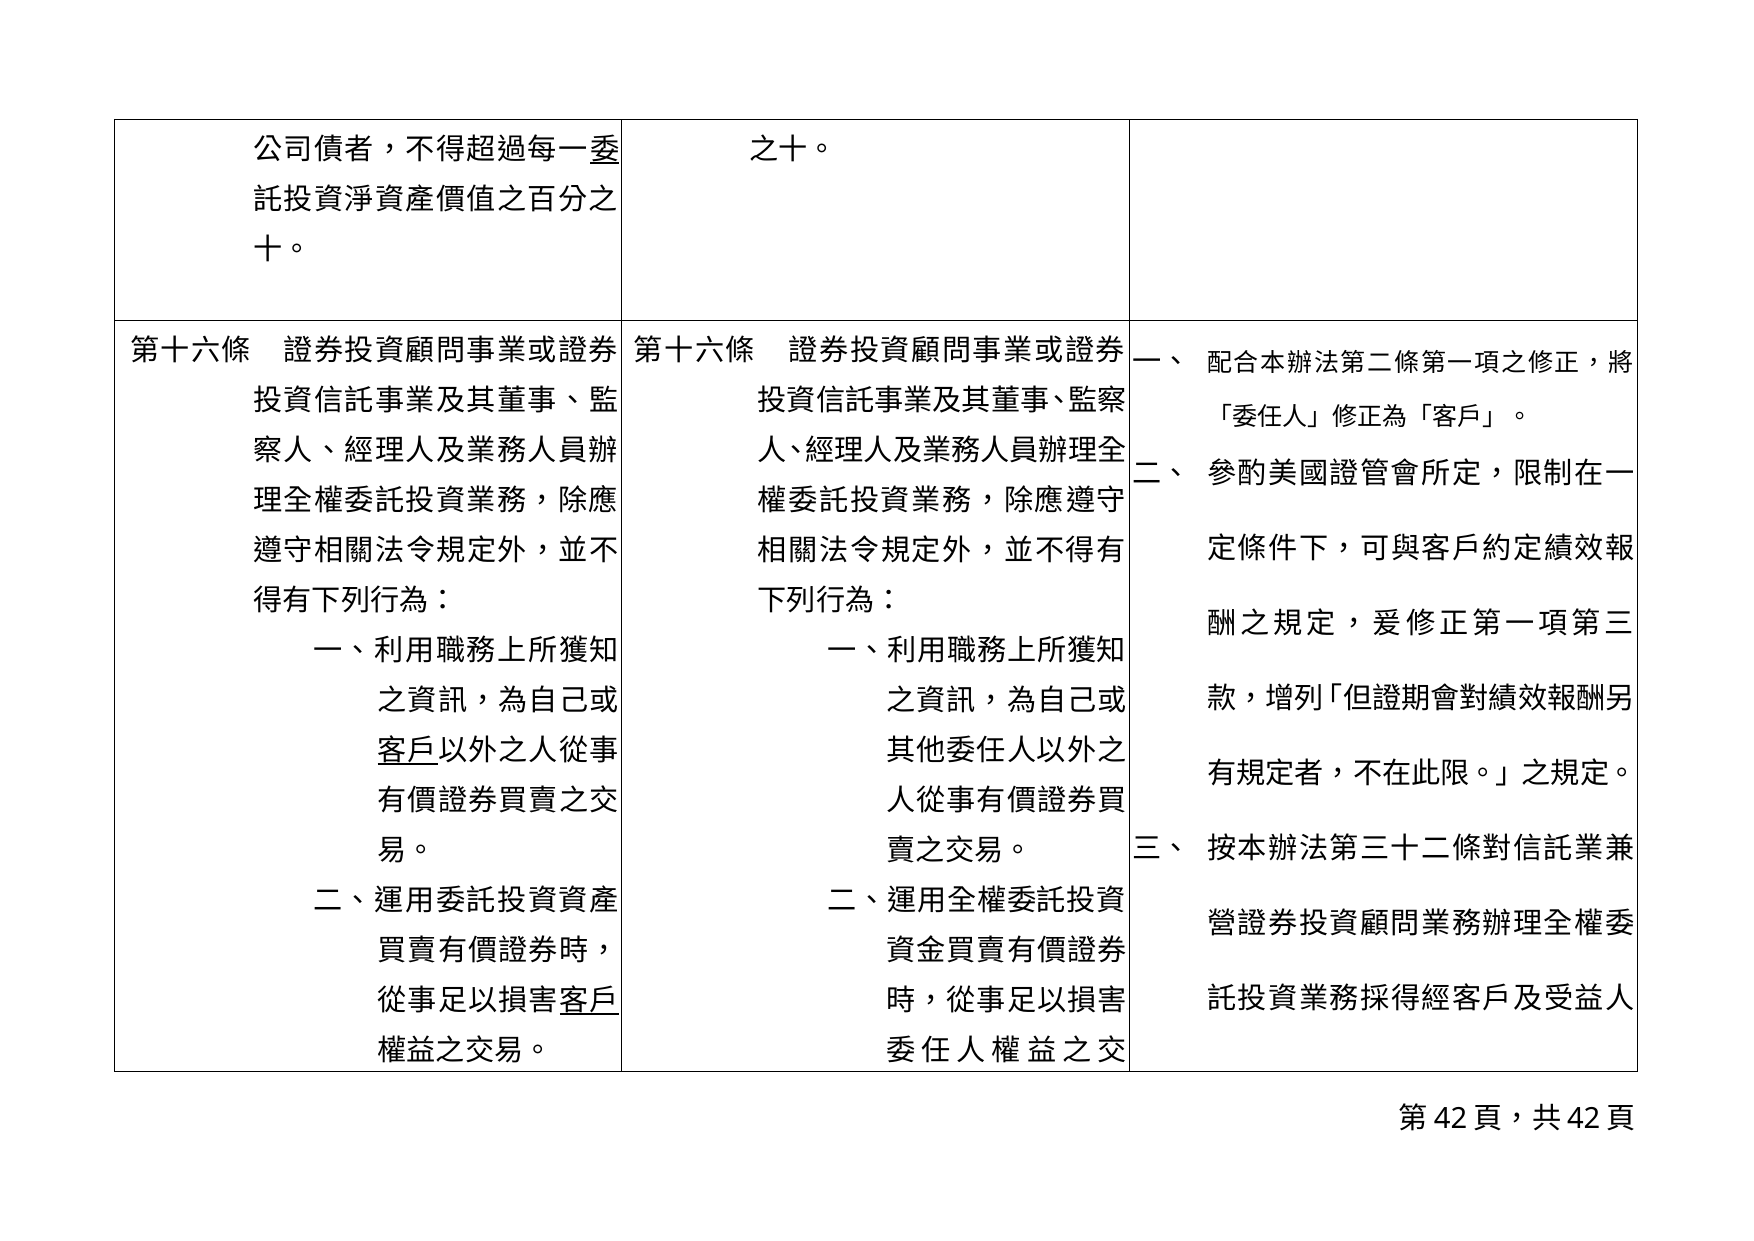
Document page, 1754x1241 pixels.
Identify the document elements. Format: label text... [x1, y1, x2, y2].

table_cell 第十六條 證券投資顧問事業或證券投資信託事業及其董事、監察人、經理人及業務人員辦理全權委託投資業務，除應遵守相關法令規定外，並不得有下列行為： 一、利用職務上所獲知之資訊，為自己或其他委任人以外之人從事有價證券買賣之交易。 二、運用全權委託投資資金買賣有價證券時，從事足以損害委任人權益之交 [622, 321, 1129, 1071]
table_cell 之十。 [622, 120, 1129, 320]
table_cell 配合本辦法第二條第一項之修正，將「委任人」修正為「客戶」。 參酌美國證管會所定，限制在一定條件下，可與客戶約定績效報酬之規定，爰修正第一項第三款，增列「但證期會對績效報酬另有規定者，不在此限。」之規定。 按本辦法第三十二條對信託業兼營證券投資顧問業務辦理全權委託投資業務採得經客戶及受益人 [1130, 321, 1637, 1071]
table_cell 第十六條 證券投資顧問事業或證券投資信託事業及其董事、監察人、經理人及業務人員辦理全權委託投資業務，除應遵守相關法令規定外，並不得有下列行為： 一、利用職務上所獲知之資訊，為自己或客戶以外之人從事有價證券買賣之交易。 二、運用委託投資資產買賣有價證券時，從事足以損害客戶權益之交易。 [115, 321, 621, 1071]
table_cell 公司債者，不得超過每一委託投資淨資產價值之百分之十。 [115, 120, 621, 320]
table_cell 為使國內外之投資機構及投資人於全權委託投資業務之投資資金之運用及投資比例之限制具公平性及一致性，於第一項增列「除證期會另有規定外」等文字，俾作彈性調整。 配合本辦法第二條第一項之修正，將「委任人」修正為「客戶」；「資金」修正為「資產」。 [1130, 120, 1637, 320]
